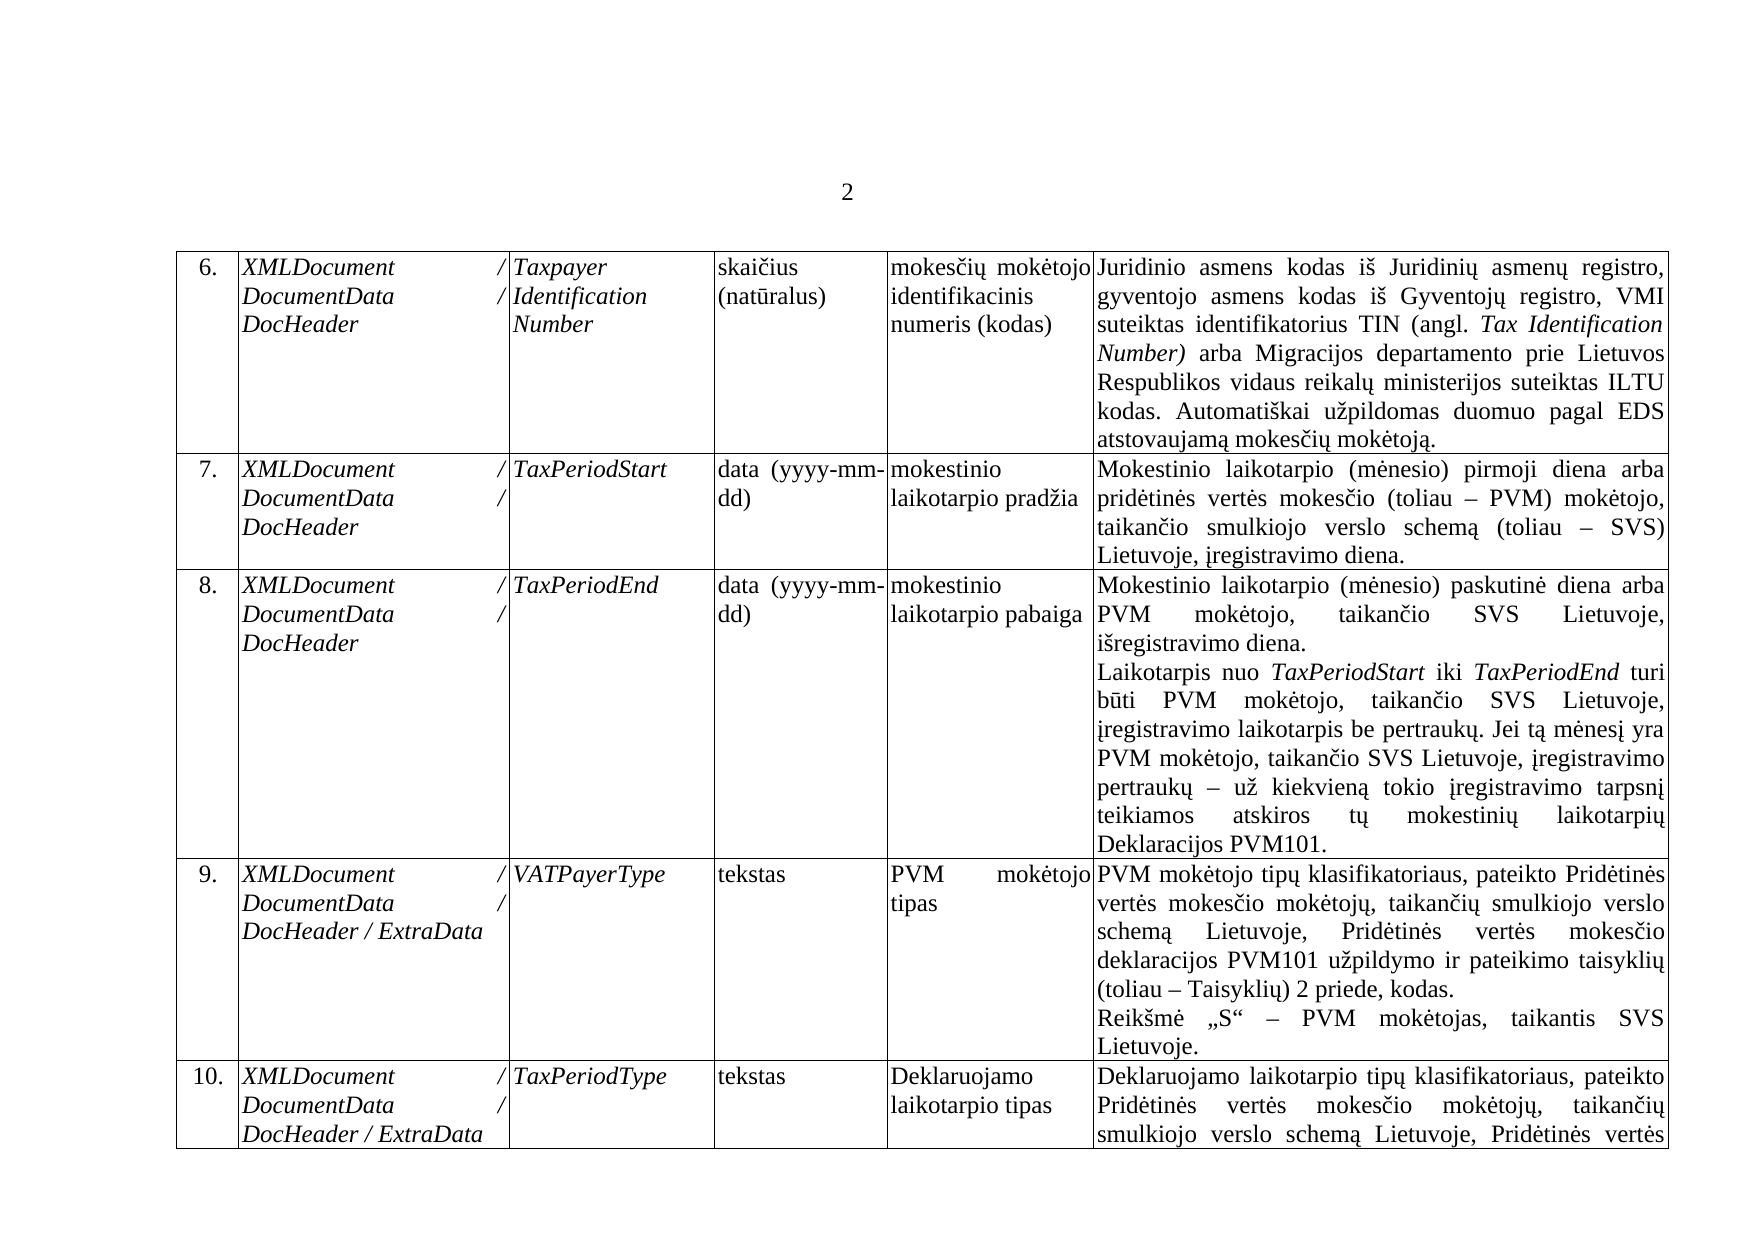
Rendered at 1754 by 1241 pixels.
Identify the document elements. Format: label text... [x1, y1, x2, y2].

table_cell PVM mokėtojo tipų klasifikatoriaus, pateikto Pridėtinės vertės mokesčio mokėtojų, taikančių smulkiojo verslo schemą Lietuvoje, Pridėtinės vertės mokesčio deklaracijos PVM101 užpildymo ir pateikimo taisyklių (toliau – Taisyklių) 2 priede, kodas. Reikšmė „S“ – PVM mokėtojas, taikantis SVS Lietuvoje. [1094, 859, 1668, 1060]
table_cell XMLDocument / DocumentData / DocHeader / ExtraData [239, 1061, 509, 1147]
table_cell skaičius (natūralus) [715, 252, 887, 453]
table_cell mokestinio laikotarpio pabaiga [888, 570, 1093, 858]
table_cell 9. [177, 859, 238, 1060]
table_cell mokestinio laikotarpio pradžia [888, 454, 1093, 569]
table_cell data (yyyy-mm-dd) [715, 570, 887, 858]
table_cell XMLDocument / DocumentData / DocHeader / ExtraData [239, 859, 509, 1060]
table_cell TaxPeriodType [510, 1061, 714, 1147]
table_cell 10. [177, 1061, 238, 1147]
table_cell Mokestinio laikotarpio (mėnesio) pirmoji diena arba pridėtinės vertės mokesčio (toliau – PVM) mokėtojo, taikančio smulkiojo verslo schemą (toliau – SVS) Lietuvoje, įregistravimo diena. [1094, 454, 1668, 569]
table_cell XMLDocument / DocumentData / DocHeader [239, 454, 509, 569]
table_cell TaxPeriodEnd [510, 570, 714, 858]
table_cell Deklaruojamo laikotarpio tipas [888, 1061, 1093, 1147]
table_cell tekstas [715, 859, 887, 1060]
table_cell 6. [177, 252, 238, 453]
table_cell tekstas [715, 1061, 887, 1147]
table_cell VATPayerType [510, 859, 714, 1060]
table_cell XMLDocument / DocumentData / DocHeader [239, 252, 509, 453]
table_cell Taxpayer Identification Number [510, 252, 714, 453]
table_cell Deklaruojamo laikotarpio tipų klasifikatoriaus, pateikto Pridėtinės vertės mokesčio mokėtojų, taikančių smulkiojo verslo schemą Lietuvoje, Pridėtinės vertės [1094, 1061, 1668, 1147]
table_cell Juridinio asmens kodas iš Juridinių asmenų registro, gyventojo asmens kodas iš Gyventojų registro, VMI suteiktas identifikatorius TIN (angl. Tax Identification Number) arba Migracijos departamento prie Lietuvos Respublikos vidaus reikalų ministerijos suteiktas ILTU kodas. Automatiškai užpildomas duomuo pagal EDS atstovaujamą mokesčių mokėtoją. [1094, 252, 1668, 453]
table_cell 8. [177, 570, 238, 858]
table_cell 7. [177, 454, 238, 569]
table_cell data (yyyy-mm-dd) [715, 454, 887, 569]
table_cell TaxPeriodStart [510, 454, 714, 569]
table_cell PVM mokėtojo tipas [888, 859, 1093, 1060]
table_cell mokesčių mokėtojo identifikacinis numeris (kodas) [888, 252, 1093, 453]
table_cell Mokestinio laikotarpio (mėnesio) paskutinė diena arba PVM mokėtojo, taikančio SVS Lietuvoje, išregistravimo diena. Laikotarpis nuo TaxPeriodStart iki TaxPeriodEnd turi būti PVM mokėtojo, taikančio SVS Lietuvoje, įregistravimo laikotarpis be pertraukų. Jei tą mėnesį yra PVM mokėtojo, taikančio SVS Lietuvoje, įregistravimo pertraukų – už kiekvieną tokio įregistravimo tarpsnį teikiamos atskiros tų mokestinių laikotarpių Deklaracijos PVM101. [1094, 570, 1668, 858]
table_cell XMLDocument / DocumentData / DocHeader [239, 570, 509, 858]
